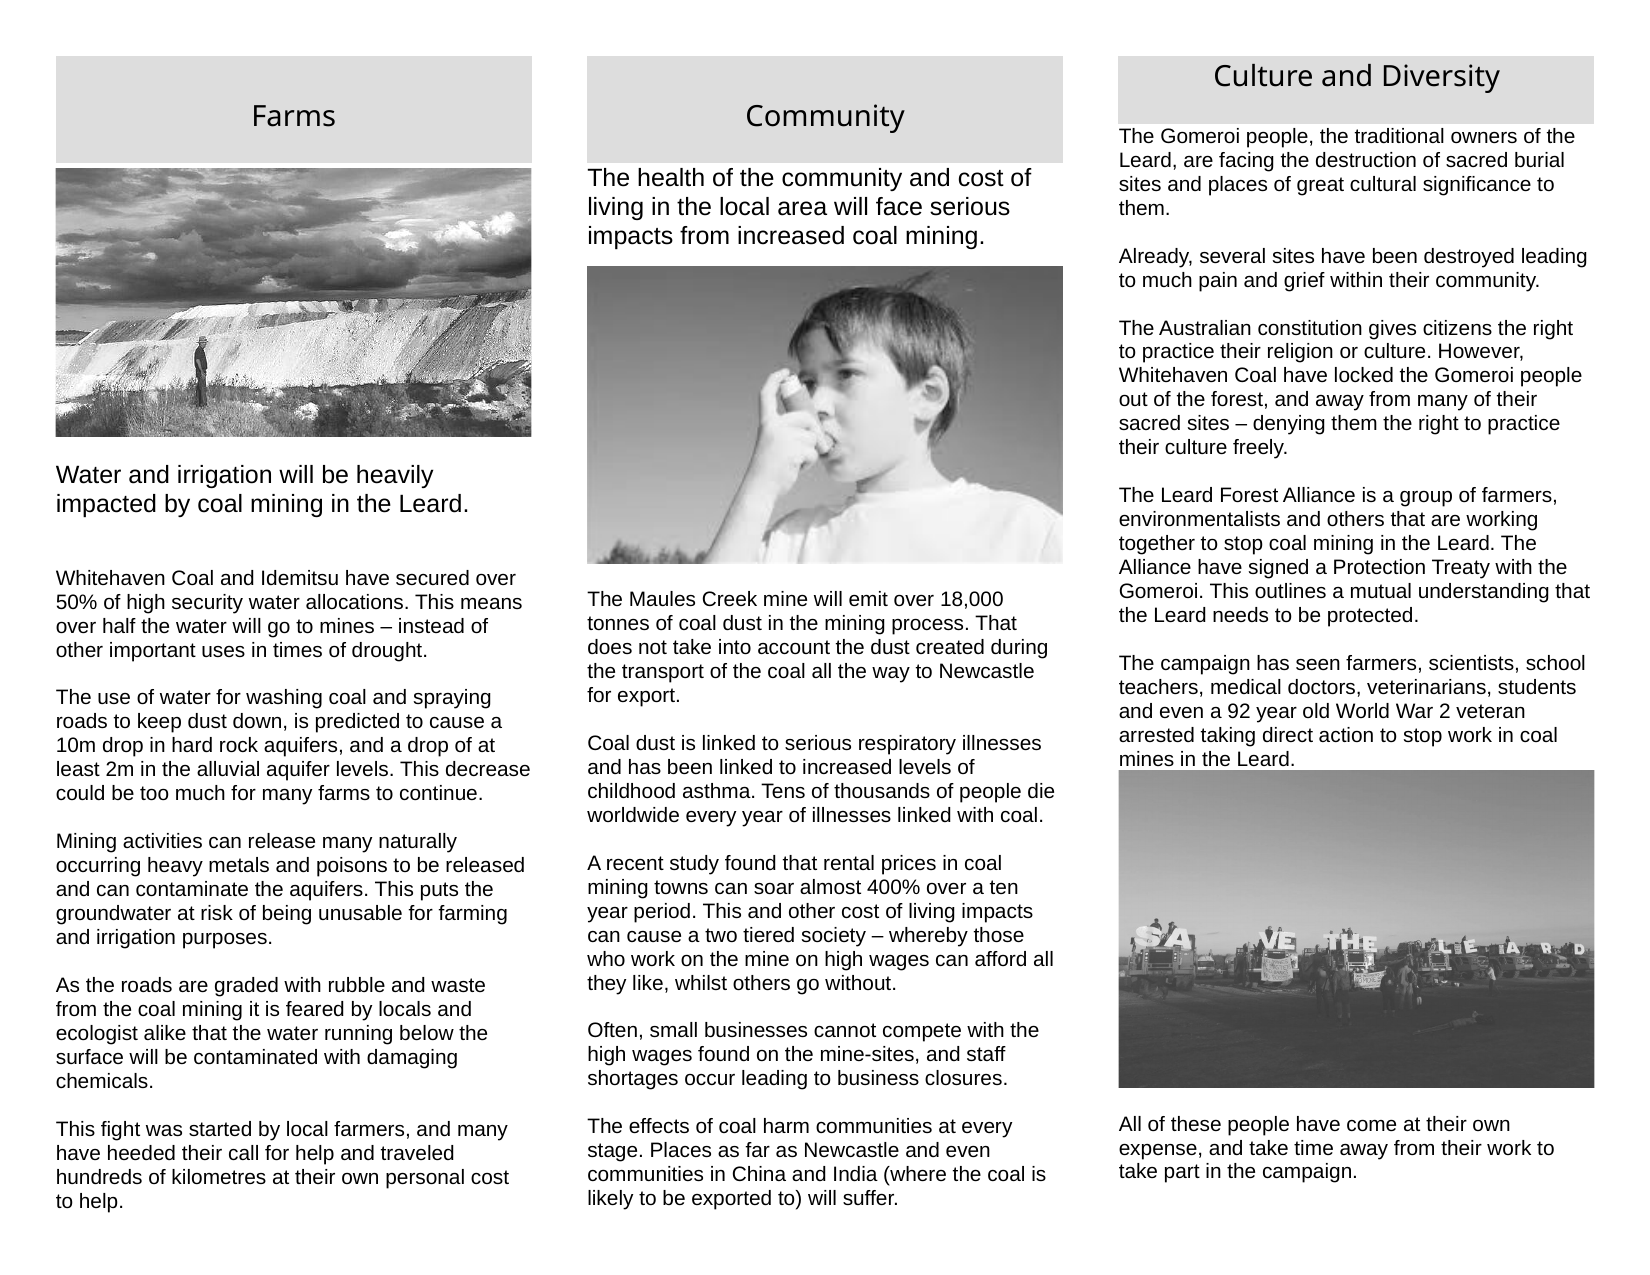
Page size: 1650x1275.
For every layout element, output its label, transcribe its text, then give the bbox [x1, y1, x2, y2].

text Whitehaven Coal and Idemitsu have secured over 50% of high security water allocations. This means over half the water will go to mines – instead of other important uses in times of drought. The use of water for washing coal and spraying roads to keep dust down, is predicted to cause a 10m drop in hard rock aquifers, and a drop of at least 2m in the alluvial aquifer levels. This decrease could be too much for many farms to continue. Mining activities can release many naturally occurring heavy metals and poisons to be released and can contaminate the aquifers. This puts the groundwater at risk of being unusable for farming and irrigation purposes. [56, 566, 532, 949]
text Farms [56, 95, 532, 135]
text The health of the community and cost of living in the local area will face serious impacts from increased coal mining. [587, 163, 1063, 266]
text The Maules Creek mine will emit over 18,000 tonnes of coal dust in the mining process. That does not take into account the dust created during the transport of the coal all the way to Newcastle for export. Coal dust is linked to serious respiratory illnesses and has been linked to increased levels of childhood asthma. Tens of thousands of people die worldwide every year of illnesses linked with coal. A recent study found that rental prices in coal mining towns can soar almost 400% over a ten year period. This and other cost of living impacts can cause a two tiered society – whereby those who work on the mine on high wages can afford all they like, whilst others go without. Often, small businesses cannot compete with the high wages found on the mine-sites, and staff shortages occur leading to business closures. [587, 564, 1063, 1090]
text Water and irrigation will be heavily impacted by coal mining in the Leard. [56, 460, 532, 518]
text This fight was started by local farmers, and many have heeded their call for help and traveled hundreds of kilometres at their own personal cost to help. [56, 1117, 532, 1212]
text The Gomeroi people, the traditional owners of the Leard, are facing the destruction of sacred burial sites and places of great cultural significance to them. [1118, 124, 1594, 219]
text As the roads are graded with rubble and waste from the coal mining it is feared by locals and ecologist alike that the water running below the surface will be contaminated with damaging chemicals. [56, 973, 532, 1093]
text Already, several sites have been destroyed leading to much pain and grief within their community. The Australian constitution gives citizens the right to practice their religion or culture. However, Whitehaven Coal have locked the Gomeroi people out of the forest, and away from many of their sacred sites – denying them the right to practice their culture freely. The Leard Forest Alliance is a group of farmers, environmentalists and others that are working together to stop coal mining in the Leard. The Alliance have signed a Protection Treaty with the Gomeroi. This outlines a mutual understanding that the Leard needs to be protected. [1118, 243, 1594, 627]
text Community [587, 95, 1063, 135]
text All of these people have come at their own expense, and take time away from their work to take part in the campaign. [1118, 1088, 1594, 1183]
text The effects of coal harm communities at every stage. Places as far as Newcastle and even communities in China and India (where the coal is likely to be exported to) will suffer. [587, 1114, 1063, 1210]
text The campaign has seen farmers, scientists, school teachers, medical doctors, veterinarians, students and even a 92 year old World War 2 veteran arrested taking direct action to stop work in coal mines in the Leard. [1118, 651, 1594, 770]
picture [1118, 770, 1595, 1088]
picture [55, 168, 532, 437]
text Culture and Diversity [1118, 56, 1594, 95]
picture [587, 266, 1063, 564]
